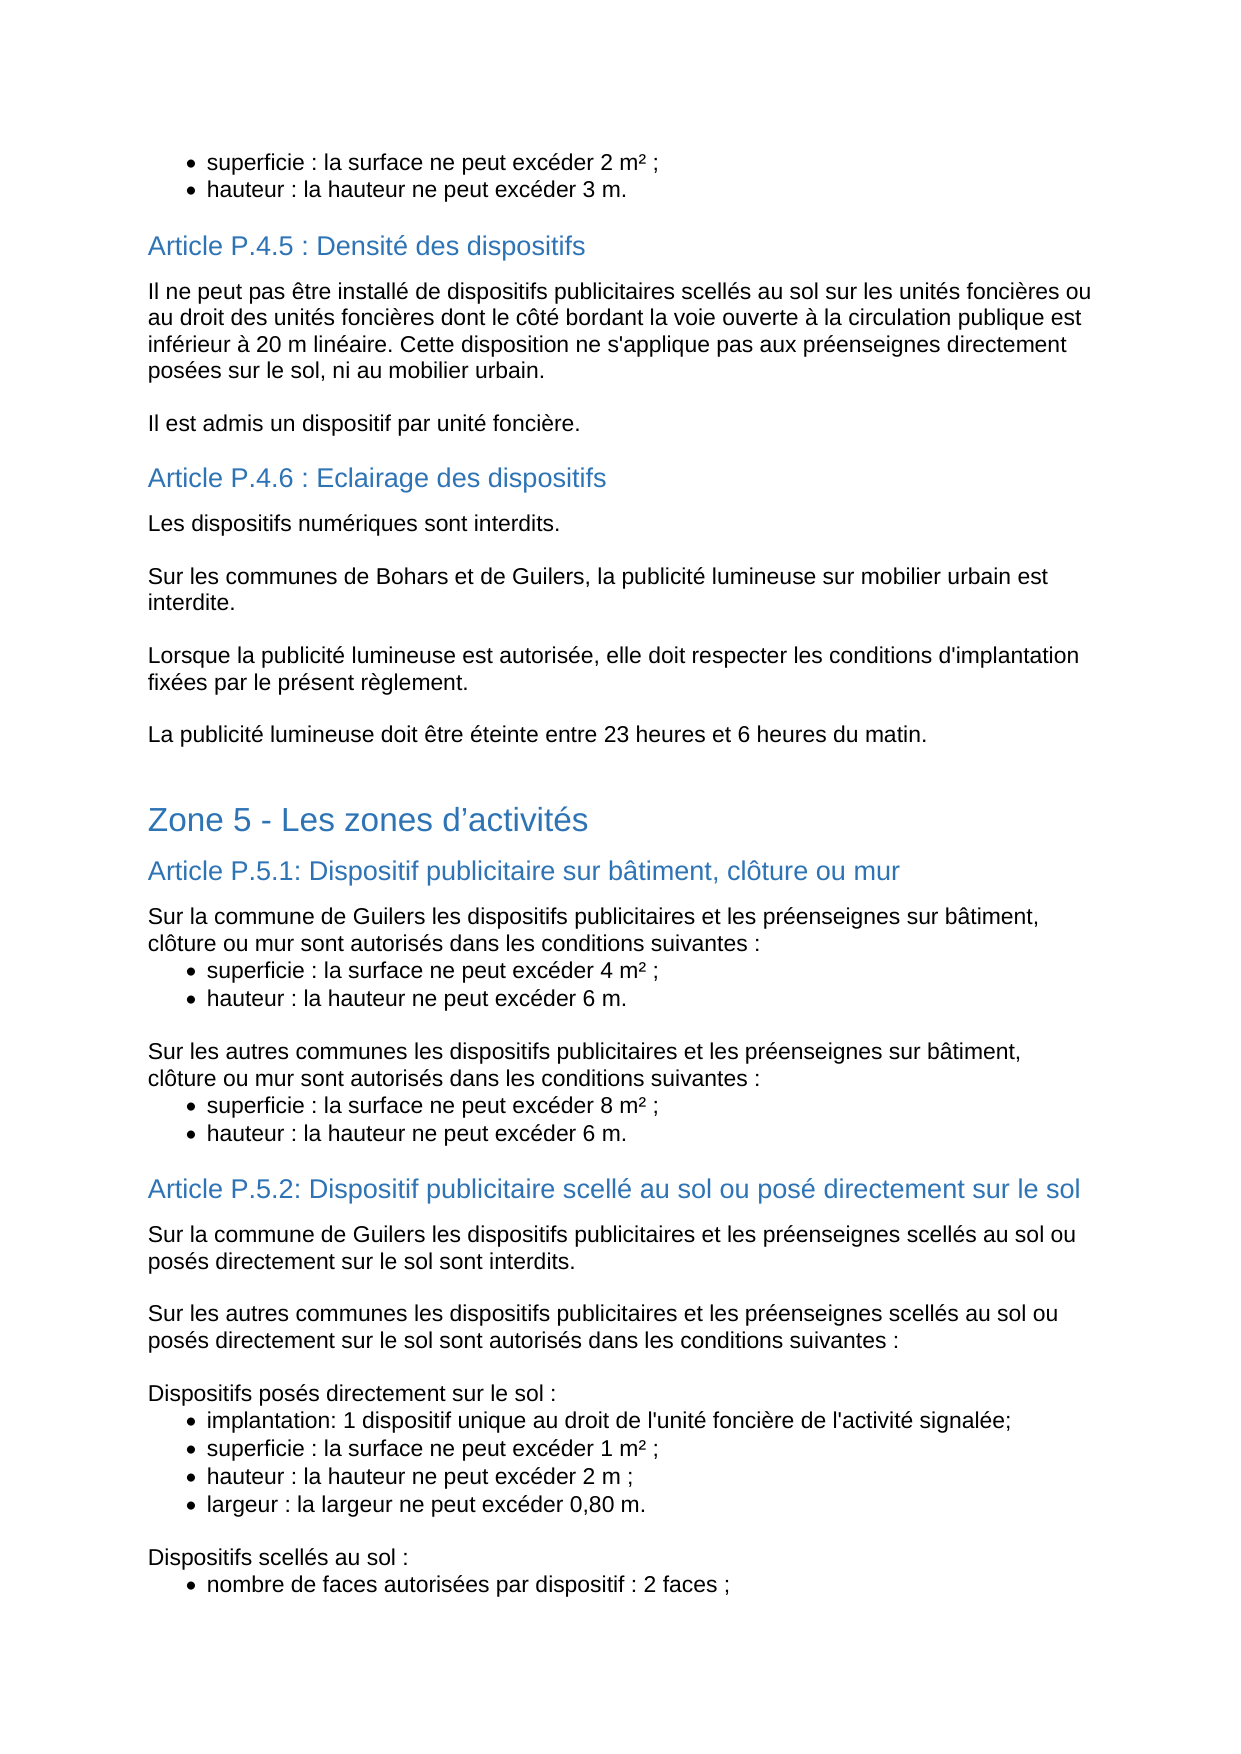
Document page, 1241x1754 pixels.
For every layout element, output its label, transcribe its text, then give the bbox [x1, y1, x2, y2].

list superficie : la surface ne peut excéder 2 m² ; [185, 148, 1093, 176]
text Sur les autres communes les dispositifs publicitaires et les préenseignes scellés au sol ou posés directement sur le sol sont autorisés dans les conditions suivantes : [148, 1300, 1093, 1353]
text Dispositifs posés directement sur le sol : [148, 1379, 1093, 1406]
list superficie : la surface ne peut excéder 1 m² ; [185, 1434, 1093, 1462]
text Sur les communes de Bohars et de Guilers, la publicité lumineuse sur mobilier urbain est interdite. [148, 563, 1093, 616]
list largeur : la largeur ne peut excéder 0,80 m. [185, 1490, 1093, 1518]
text Sur la commune de Guilers les dispositifs publicitaires et les préenseignes sur bâtiment, clôture ou mur sont autorisés dans les conditions suivantes : [148, 903, 1093, 956]
list hauteur : la hauteur ne peut excéder 6 m. [185, 1119, 1093, 1147]
subtitle Article P.4.6 : Eclairage des dispositifs [148, 462, 1093, 494]
text Il ne peut pas être installé de dispositifs publicitaires scellés au sol sur les unités foncières ou au droit des unités foncières dont le côté bordant la voie ouverte à la circulation publique est inférieur à 20 m linéaire. Cette disposition ne s'applique pas aux préenseignes directement posées sur le sol, ni au mobilier urbain. [148, 278, 1093, 383]
list hauteur : la hauteur ne peut excéder 2 m ; [185, 1462, 1093, 1490]
text Lorsque la publicité lumineuse est autorisée, elle doit respecter les conditions d'implantation fixées par le présent règlement. [148, 642, 1093, 695]
subtitle Article P.5.1: Dispositif publicitaire sur bâtiment, clôture ou mur [148, 855, 1093, 887]
list implantation: 1 dispositif unique au droit de l'unité foncière de l'activité signalée; [185, 1406, 1093, 1434]
text Il est admis un dispositif par unité foncière. [148, 410, 1093, 436]
text Sur la commune de Guilers les dispositifs publicitaires et les préenseignes scellés au sol ou posés directement sur le sol sont interdits. [148, 1221, 1093, 1274]
list hauteur : la hauteur ne peut excéder 3 m. [185, 176, 1093, 204]
list superficie : la surface ne peut excéder 8 m² ; [185, 1091, 1093, 1119]
subtitle Article P.5.2: Dispositif publicitaire scellé au sol ou posé directement sur le sol [148, 1173, 1093, 1205]
subtitle Article P.4.5 : Densité des dispositifs [148, 230, 1093, 261]
subtitle Zone 5 - Les zones d’activités [148, 800, 1093, 839]
list nombre de faces autorisées par dispositif : 2 faces ; [185, 1571, 1093, 1599]
text La publicité lumineuse doit être éteinte entre 23 heures et 6 heures du matin. [148, 721, 1093, 747]
list superficie : la surface ne peut excéder 4 m² ; [185, 956, 1093, 984]
text Sur les autres communes les dispositifs publicitaires et les préenseignes sur bâtiment, clôture ou mur sont autorisés dans les conditions suivantes : [148, 1038, 1093, 1091]
text Les dispositifs numériques sont interdits. [148, 510, 1093, 537]
list hauteur : la hauteur ne peut excéder 6 m. [185, 984, 1093, 1012]
text Dispositifs scellés au sol : [148, 1544, 1093, 1571]
